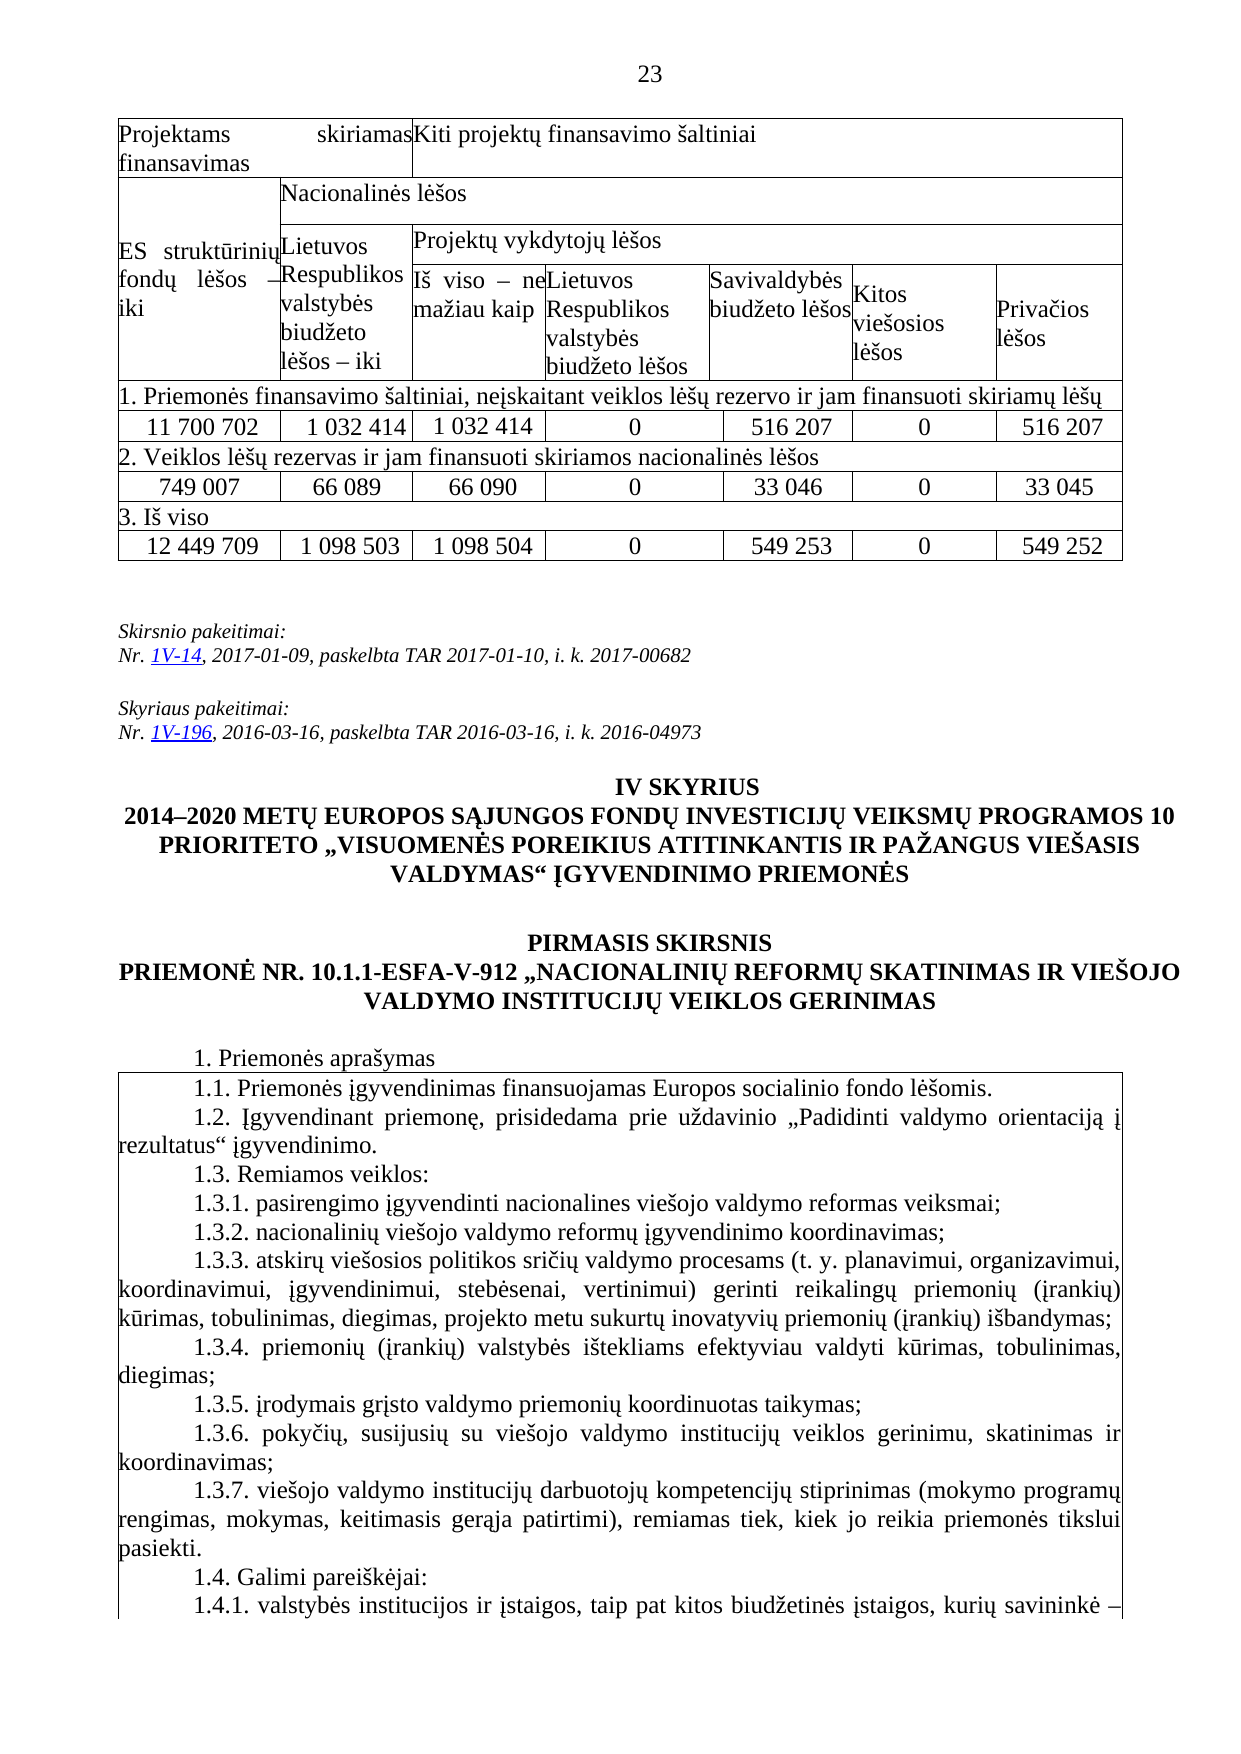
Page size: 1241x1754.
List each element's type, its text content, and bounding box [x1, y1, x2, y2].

table_cell 1.2. Įgyvendinant priemonę, prisidedama prie uždavinio „Padidinti valdymo orientaciją į rezultatus“ įgyvendinimo. [119, 1102, 1122, 1159]
text Nr. 1V-14, 2017-01-09, paskelbta TAR 2017-01-10, i. k. 2017-00682 [118, 643, 1181, 667]
table_cell 549 253 [724, 531, 852, 560]
table_cell 516 207 [997, 411, 1122, 441]
table_cell Privačios lėšos [997, 265, 1122, 380]
table_cell 66 090 [413, 472, 545, 501]
table_cell 0 [546, 411, 723, 441]
table_cell 1 032 414 [413, 411, 545, 441]
table_cell 1 098 503 [281, 531, 412, 560]
text PIRMASIS SKIRSNIS [118, 928, 1181, 957]
table_header Projektams skiriamas finansavimas [119, 119, 412, 177]
table_cell 1 032 414 [281, 411, 412, 441]
table_cell 0 [546, 531, 723, 560]
table_cell 2. Veiklos lėšų rezervas ir jam finansuoti skiriamos nacionalinės lėšos [119, 442, 1122, 471]
text Nr. 1V-196, 2016-03-16, paskelbta TAR 2016-03-16, i. k. 2016-04973 [118, 720, 1181, 744]
text 2014–2020 METŲ EUROPOS SĄJUNGOS FONDŲ INVESTICIJŲ VEIKSMŲ PROGRAMOS 10 PRIORITETO „VISUOMENĖS POREIKIUS ATITINKANTIS IR PAŽANGUS VIEŠASIS VALDYMAS“ ĮGYVENDINIMO PRIEMONĖS [118, 801, 1181, 887]
table_cell 3. Iš viso [119, 502, 1122, 530]
text PRIEMONĖ NR. 10.1.1-ESFA-V-912 „NACIONALINIŲ REFORMŲ SKATINIMAS IR VIEŠOJO VALDYMO INSTITUCIJŲ VEIKLOS GERINIMAS [118, 957, 1181, 1014]
table_header 1.1. Priemonės įgyvendinimas finansuojamas Europos socialinio fondo lėšomis. [119, 1073, 1122, 1102]
table_cell ES struktūrinių fondų lėšos – iki [119, 178, 280, 380]
table_cell 0 [853, 531, 996, 560]
table_cell 33 046 [724, 472, 852, 501]
table_cell 33 045 [997, 472, 1122, 501]
table_header Kiti projektų finansavimo šaltiniai [413, 119, 1122, 177]
table_cell Kitos viešosios lėšos [853, 265, 996, 380]
table_cell 12 449 709 [119, 531, 280, 560]
table_cell Projektų vykdytojų lėšos [413, 225, 1122, 264]
table_cell 1.4. Galimi pareiškėjai: 1.4.1. valstybės institucijos ir įstaigos, taip pat kitos biudžetinės įstaigos, kurių savininkė – [119, 1562, 1122, 1619]
table_cell Iš viso – ne mažiau kaip [413, 265, 545, 380]
table_cell 0 [853, 411, 996, 441]
table_cell 1. Priemonės finansavimo šaltiniai, neįskaitant veiklos lėšų rezervo ir jam finansuoti skiriamų lėšų [119, 381, 1122, 410]
table_cell 11 700 702 [119, 411, 280, 441]
text IV SKYRIUS [118, 772, 1181, 801]
table_cell 549 252 [997, 531, 1122, 560]
table_cell 516 207 [724, 411, 852, 441]
table_cell 1.3. Remiamos veiklos: 1.3.1. pasirengimo įgyvendinti nacionalines viešojo valdymo reformas veiksmai; 1.3.2. nacionalinių viešojo valdymo reformų įgyvendinimo koordinavimas; 1.3.3. atskirų viešosios politikos sričių valdymo procesams (t. y. planavimui, organizavimui, koordinavimui, įgyvendinimui, stebėsenai, vertinimui) gerinti reikalingų priemonių (įrankių) kūrimas, tobulinimas, diegimas, projekto metu sukurtų inovatyvių priemonių (įrankių) išbandymas; 1.3.4. priemonių (įrankių) valstybės ištekliams efektyviau valdyti kūrimas, tobulinimas, diegimas; 1.3.5. įrodymais grįsto valdymo priemonių koordinuotas taikymas; 1.3.6. pokyčių, susijusių su viešojo valdymo institucijų veiklos gerinimu, skatinimas ir koordinavimas; 1.3.7. viešojo valdymo institucijų darbuotojų kompetencijų stiprinimas (mokymo programų rengimas, mokymas, keitimasis gerąja patirtimi), remiamas tiek, kiek jo reikia priemonės tikslui pasiekti. [119, 1159, 1122, 1562]
table_cell 0 [546, 472, 723, 501]
table_cell 1 098 504 [413, 531, 545, 560]
table_cell Savivaldybės biudžeto lėšos [710, 265, 852, 380]
table_cell 66 089 [281, 472, 412, 501]
text Skyriaus pakeitimai: [118, 696, 1181, 720]
table_cell Nacionalinės lėšos [281, 178, 1122, 224]
text Skirsnio pakeitimai: [118, 619, 1181, 643]
table_cell 0 [853, 472, 996, 501]
table_cell 749 007 [119, 472, 280, 501]
table_cell Lietuvos Respublikos valstybės biudžeto lėšos – iki [281, 225, 412, 380]
table_cell Lietuvos Respublikos valstybės biudžeto lėšos [546, 265, 709, 380]
text 1. Priemonės aprašymas [118, 1043, 1181, 1072]
